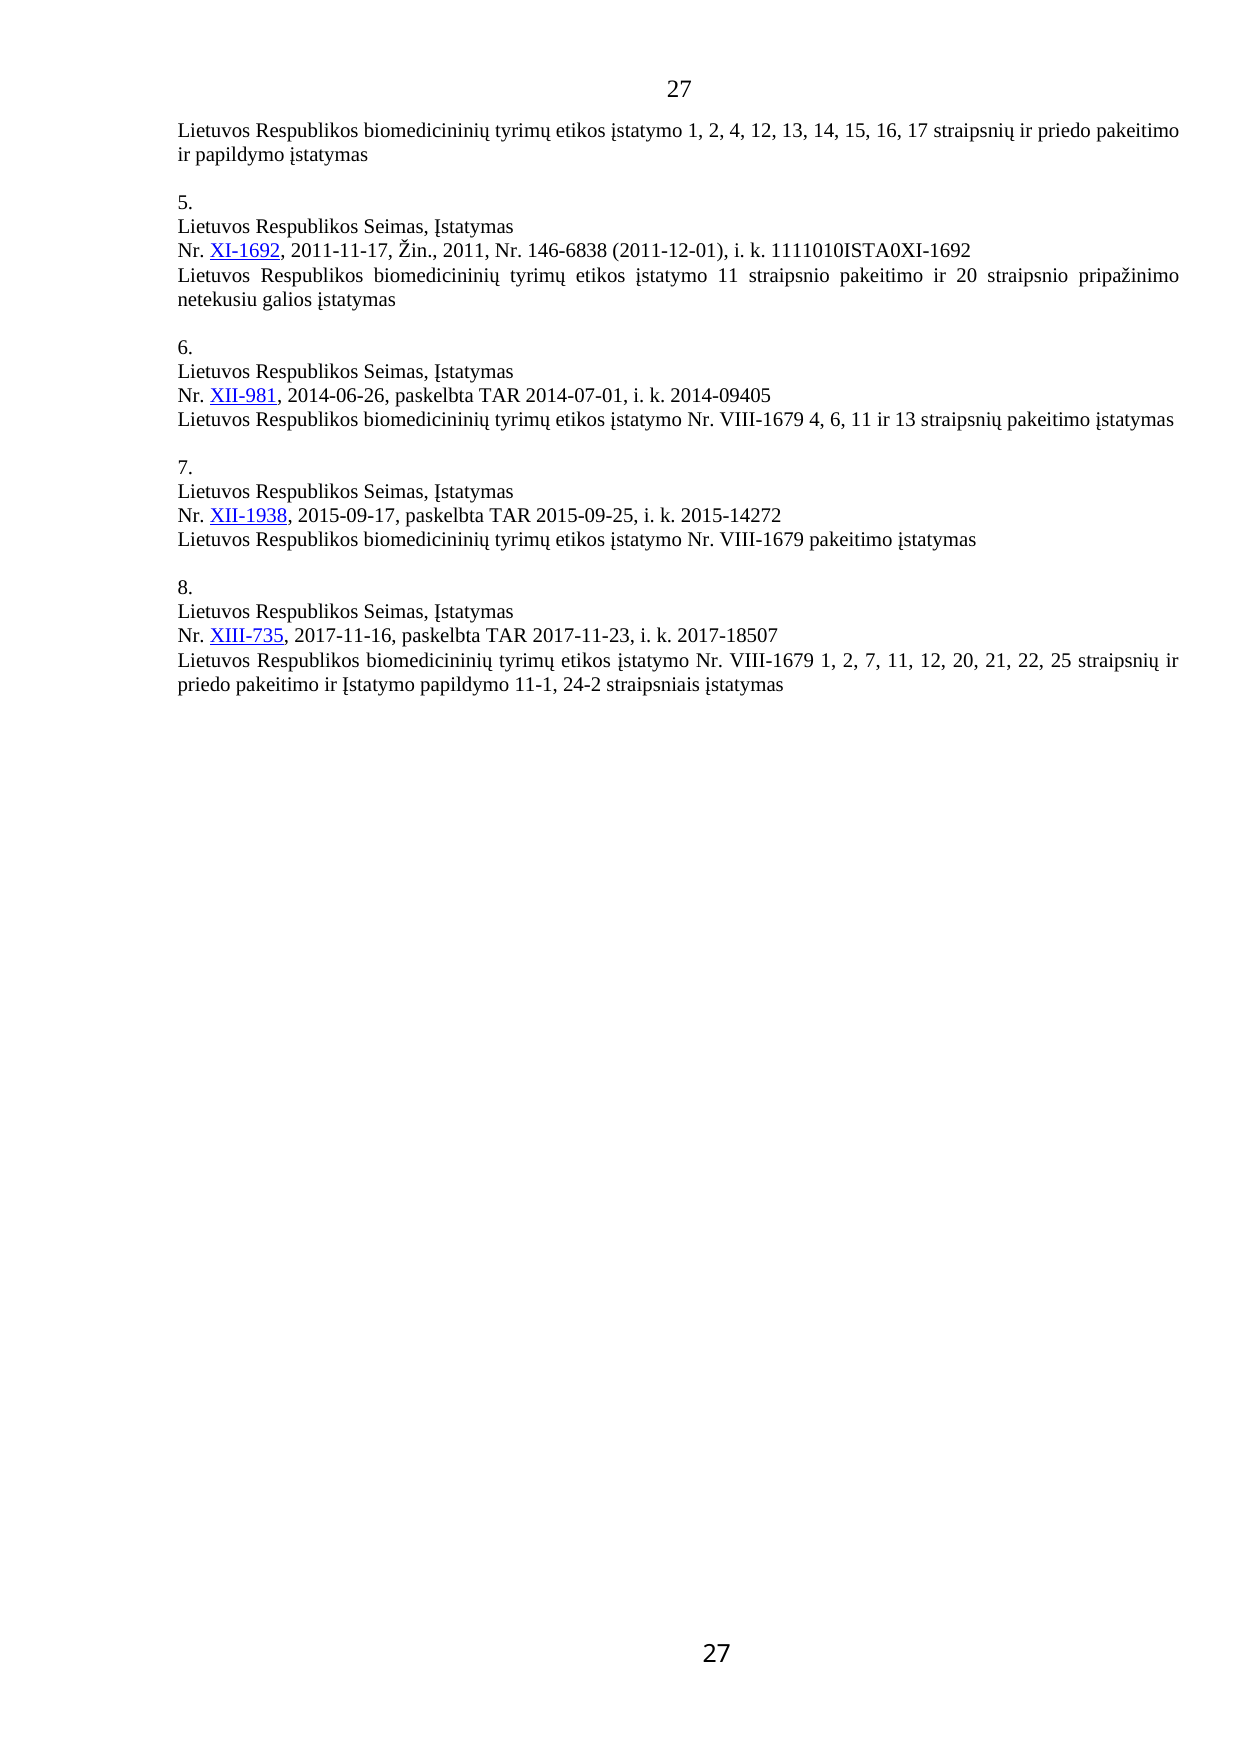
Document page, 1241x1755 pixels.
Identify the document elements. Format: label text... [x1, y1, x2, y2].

text 7. [177, 455, 1181, 479]
text Lietuvos Respublikos biomedicininių tyrimų etikos įstatymo Nr. VIII-1679 1, 2, 7, 11, 12, 20, 21, 22, 25 straipsnių ir priedo pakeitimo ir Įstatymo papildymo 11-1, 24-2 straipsniais įstatymas [177, 647, 1181, 696]
text Lietuvos Respublikos biomedicininių tyrimų etikos įstatymo 1, 2, 4, 12, 13, 14, 15, 16, 17 straipsnių ir priedo pakeitimo ir papildymo įstatymas [177, 118, 1181, 166]
text Lietuvos Respublikos biomedicininių tyrimų etikos įstatymo Nr. VIII-1679 4, 6, 11 ir 13 straipsnių pakeitimo įstatymas [177, 407, 1181, 431]
text Lietuvos Respublikos biomedicininių tyrimų etikos įstatymo Nr. VIII-1679 pakeitimo įstatymas [177, 527, 1181, 551]
text Lietuvos Respublikos Seimas, Įstatymas [177, 479, 1181, 503]
text 5. [177, 190, 1181, 214]
text Lietuvos Respublikos Seimas, Įstatymas [177, 214, 1181, 238]
text 8. [177, 575, 1181, 599]
text Nr. XI-1692, 2011-11-17, Žin., 2011, Nr. 146-6838 (2011-12-01), i. k. 1111010ISTA0XI-1692 [177, 238, 1181, 262]
text Nr. XIII-735, 2017-11-16, paskelbta TAR 2017-11-23, i. k. 2017-18507 [177, 623, 1181, 647]
text Nr. XII-1938, 2015-09-17, paskelbta TAR 2015-09-25, i. k. 2015-14272 [177, 503, 1181, 527]
text Lietuvos Respublikos Seimas, Įstatymas [177, 599, 1181, 623]
text Lietuvos Respublikos Seimas, Įstatymas [177, 359, 1181, 383]
text Lietuvos Respublikos biomedicininių tyrimų etikos įstatymo 11 straipsnio pakeitimo ir 20 straipsnio pripažinimo netekusiu galios įstatymas [177, 262, 1181, 311]
text Nr. XII-981, 2014-06-26, paskelbta TAR 2014-07-01, i. k. 2014-09405 [177, 383, 1181, 407]
text 6. [177, 335, 1181, 359]
